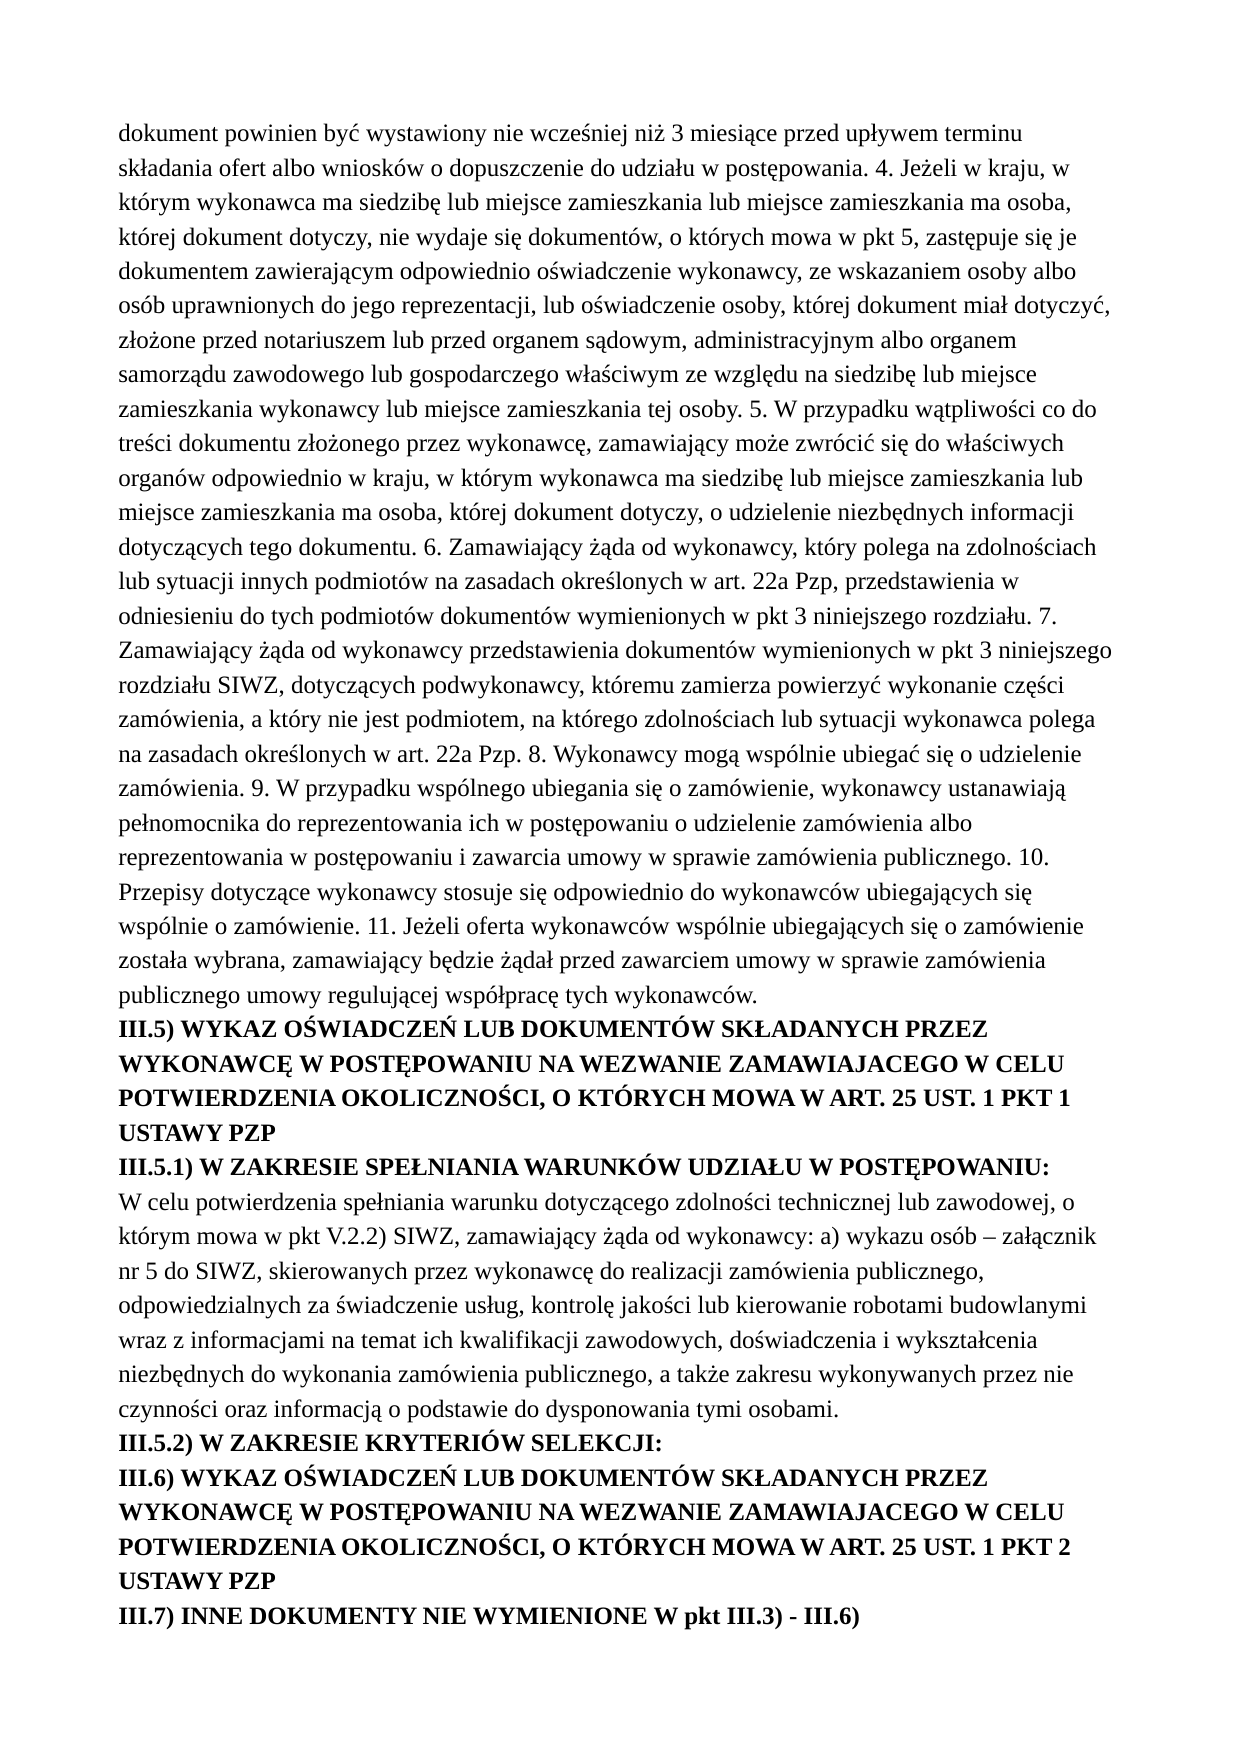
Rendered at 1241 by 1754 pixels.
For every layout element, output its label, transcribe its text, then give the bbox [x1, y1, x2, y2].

text dokument powinien być wystawiony nie wcześniej niż 3 miesiące przed upływem terminu składania ofert albo wniosków o dopuszczenie do udziału w postępowania. 4. Jeżeli w kraju, w którym wykonawca ma siedzibę lub miejsce zamieszkania lub miejsce zamieszkania ma osoba, której dokument dotyczy, nie wydaje się dokumentów, o których mowa w pkt 5, zastępuje się je dokumentem zawierającym odpowiednio oświadczenie wykonawcy, ze wskazaniem osoby albo osób uprawnionych do jego reprezentacji, lub oświadczenie osoby, której dokument miał dotyczyć, złożone przed notariuszem lub przed organem sądowym, administracyjnym albo organem samorządu zawodowego lub gospodarczego właściwym ze względu na siedzibę lub miejsce zamieszkania wykonawcy lub miejsce zamieszkania tej osoby. 5. W przypadku wątpliwości co do treści dokumentu złożonego przez wykonawcę, zamawiający może zwrócić się do właściwych organów odpowiednio w kraju, w którym wykonawca ma siedzibę lub miejsce zamieszkania lub miejsce zamieszkania ma osoba, której dokument dotyczy, o udzielenie niezbędnych informacji dotyczących tego dokumentu. 6. Zamawiający żąda od wykonawcy, który polega na zdolnościach lub sytuacji innych podmiotów na zasadach określonych w art. 22a Pzp, przedstawienia w odniesieniu do tych podmiotów dokumentów wymienionych w pkt 3 niniejszego rozdziału. 7. Zamawiający żąda od wykonawcy przedstawienia dokumentów wymienionych w pkt 3 niniejszego rozdziału SIWZ, dotyczących podwykonawcy, któremu zamierza powierzyć wykonanie części zamówienia, a który nie jest podmiotem, na którego zdolnościach lub sytuacji wykonawca polega na zasadach określonych w art. 22a Pzp. 8. Wykonawcy mogą wspólnie ubiegać się o udzielenie zamówienia. 9. W przypadku wspólnego ubiegania się o zamówienie, wykonawcy ustanawiają pełnomocnika do reprezentowania ich w postępowaniu o udzielenie zamówienia albo reprezentowania w postępowaniu i zawarcia umowy w sprawie zamówienia publicznego. 10. Przepisy dotyczące wykonawcy stosuje się odpowiednio do wykonawców ubiegających się wspólnie o zamówienie. 11. Jeżeli oferta wykonawców wspólnie ubiegających się o zamówienie została wybrana, zamawiający będzie żądał przed zawarciem umowy w sprawie zamówienia publicznego umowy regulującej współpracę tych wykonawców. [118, 118, 1122, 1009]
text III.6) WYKAZ OŚWIADCZEŃ LUB DOKUMENTÓW SKŁADANYCH PRZEZ WYKONAWCĘ W POSTĘPOWANIU NA WEZWANIE ZAMAWIAJACEGO W CELU POTWIERDZENIA OKOLICZNOŚCI, O KTÓRYCH MOWA W ART. 25 UST. 1 PKT 2 USTAWY PZP [118, 1463, 1122, 1595]
text III.7) INNE DOKUMENTY NIE WYMIENIONE W pkt III.3) - III.6) [118, 1601, 1122, 1629]
text III.5.1) W ZAKRESIE SPEŁNIANIA WARUNKÓW UDZIAŁU W POSTĘPOWANIU: W celu potwierdzenia spełniania warunku dotyczącego zdolności technicznej lub zawodowej, o którym mowa w pkt V.2.2) SIWZ, zamawiający żąda od wykonawcy: a) wykazu osób – załącznik nr 5 do SIWZ, skierowanych przez wykonawcę do realizacji zamówienia publicznego, odpowiedzialnych za świadczenie usług, kontrolę jakości lub kierowanie robotami budowlanymi wraz z informacjami na temat ich kwalifikacji zawodowych, doświadczenia i wykształcenia niezbędnych do wykonania zamówienia publicznego, a także zakresu wykonywanych przez nie czynności oraz informacją o podstawie do dysponowania tymi osobami. III.5.2) W ZAKRESIE KRYTERIÓW SELEKCJI: [118, 1152, 1122, 1457]
text III.5) WYKAZ OŚWIADCZEŃ LUB DOKUMENTÓW SKŁADANYCH PRZEZ WYKONAWCĘ W POSTĘPOWANIU NA WEZWANIE ZAMAWIAJACEGO W CELU POTWIERDZENIA OKOLICZNOŚCI, O KTÓRYCH MOWA W ART. 25 UST. 1 PKT 1 USTAWY PZP [118, 1014, 1122, 1147]
